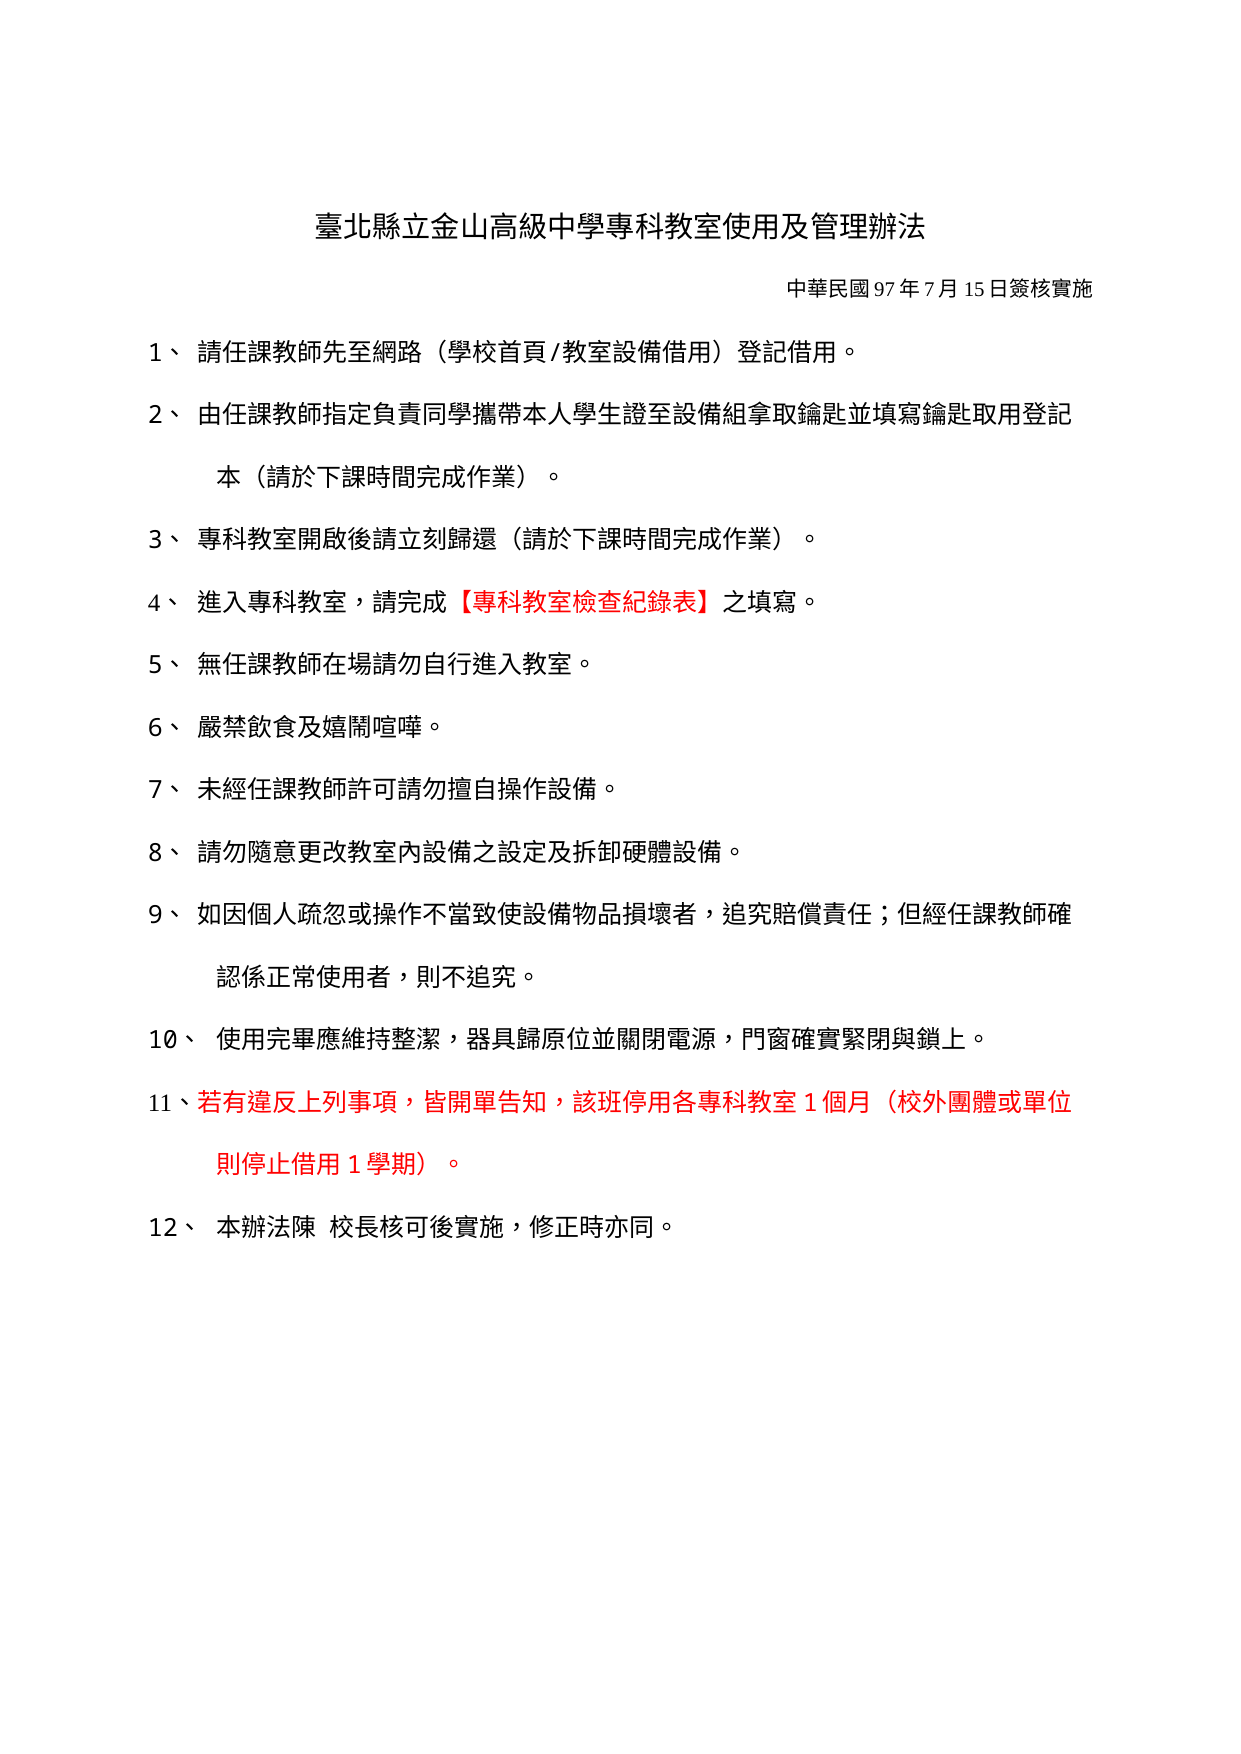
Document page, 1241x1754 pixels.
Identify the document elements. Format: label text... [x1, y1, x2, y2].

list 進入專科教室，請完成【專科教室檢查紀錄表】之填寫。 [148, 558, 1092, 621]
list 本辦法陳 校長核可後實施，修正時亦同。 [148, 1183, 1092, 1246]
list 嚴禁飲食及嬉鬧喧嘩。 [148, 683, 1092, 746]
list 若有違反上列事項，皆開單告知，該班停用各專科教室1個月（校外團體或單位則停止借用1學期）。 [148, 1058, 1092, 1183]
list 專科教室開啟後請立刻歸還（請於下課時間完成作業）。 [148, 496, 1092, 558]
text 臺北縣立金山高級中學專科教室使用及管理辦法 [148, 183, 1092, 246]
list 由任課教師指定負責同學攜帶本人學生證至設備組拿取鑰匙並填寫鑰匙取用登記本（請於下課時間完成作業）。 [148, 371, 1092, 496]
list 使用完畢應維持整潔，器具歸原位並關閉電源，門窗確實緊閉與鎖上。 [148, 996, 1092, 1058]
text 中華民國97年7月15日簽核實施 [148, 246, 1092, 308]
list 如因個人疏忽或操作不當致使設備物品損壞者，追究賠償責任；但經任課教師確認係正常使用者，則不追究。 [148, 871, 1092, 996]
list 請任課教師先至網路（學校首頁/教室設備借用）登記借用。 [148, 308, 1092, 371]
list 無任課教師在場請勿自行進入教室。 [148, 621, 1092, 683]
list 請勿隨意更改教室內設備之設定及拆卸硬體設備。 [148, 808, 1092, 871]
list 未經任課教師許可請勿擅自操作設備。 [148, 746, 1092, 808]
